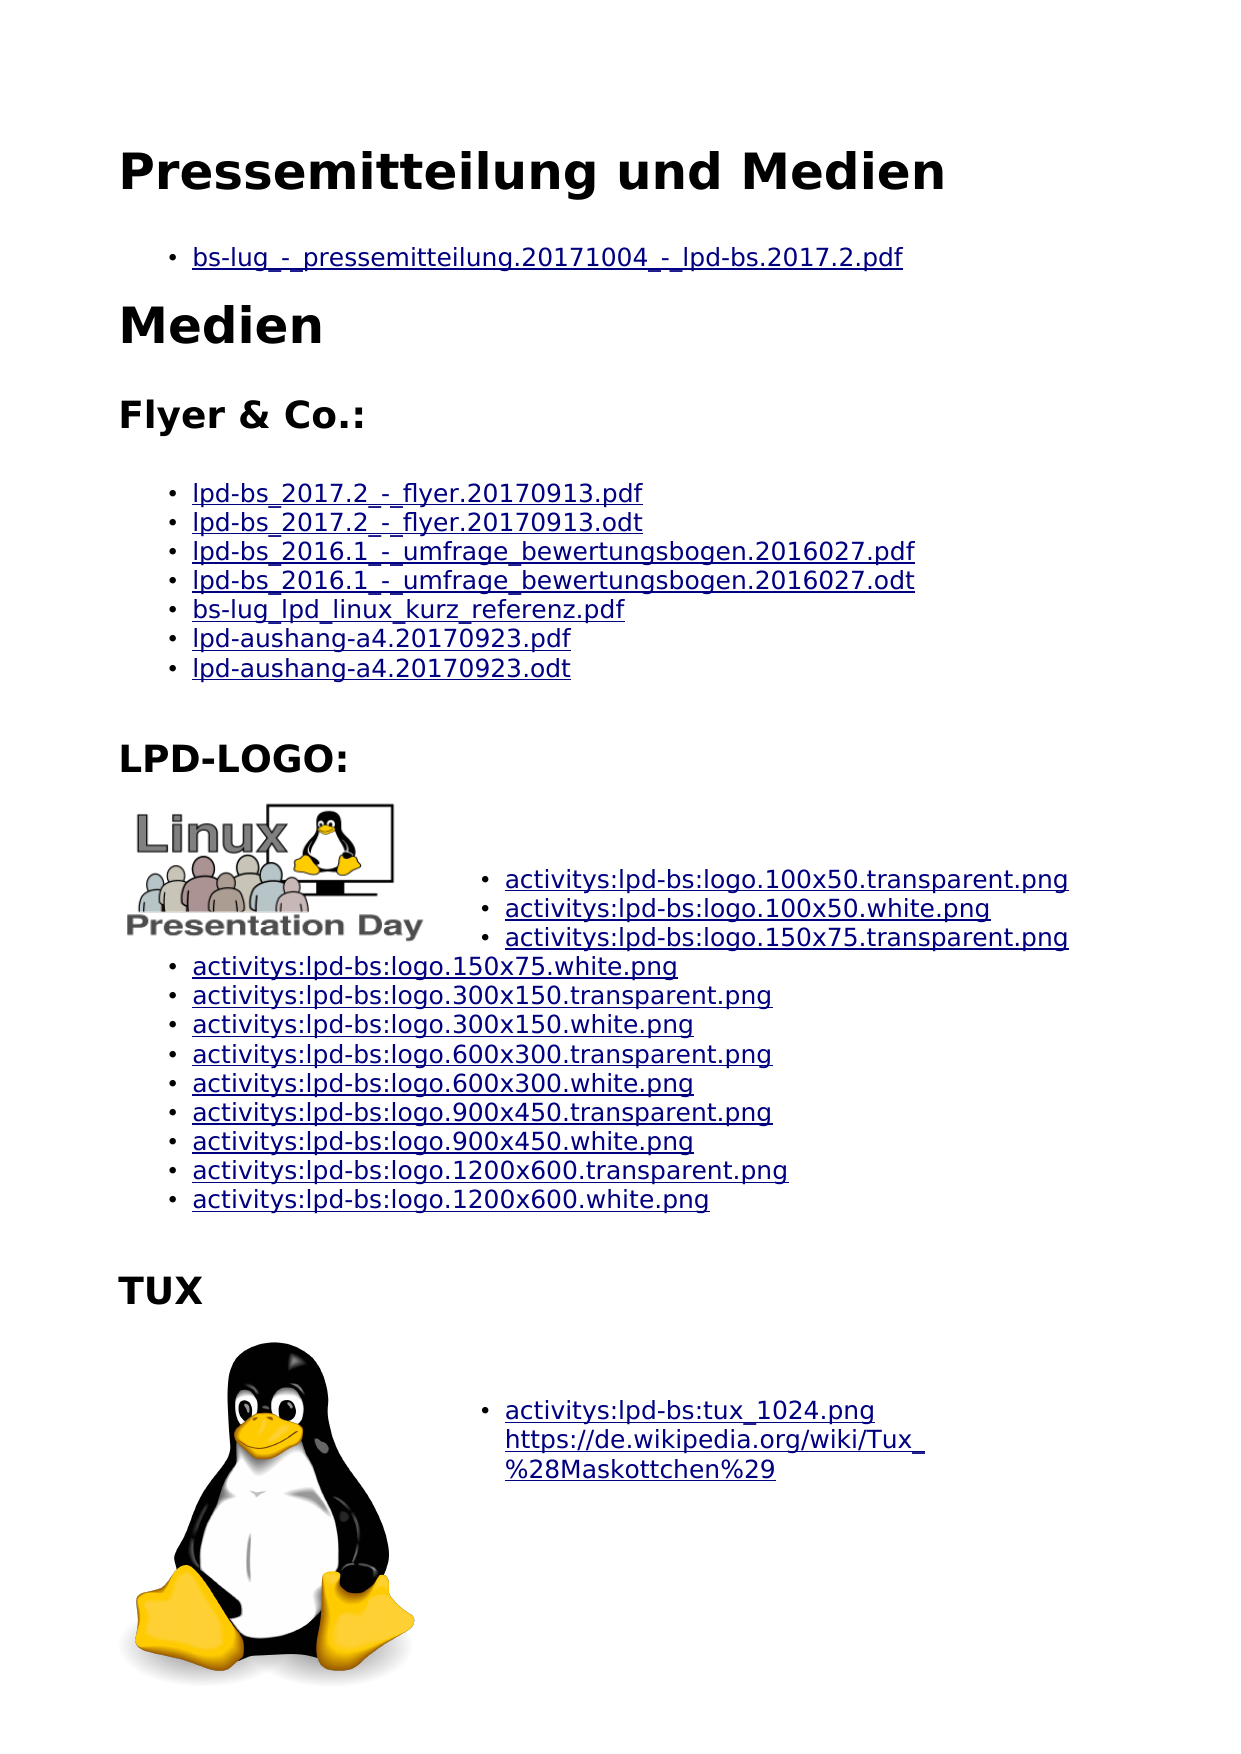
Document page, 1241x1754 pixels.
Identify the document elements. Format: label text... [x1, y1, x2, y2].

subtitle LPD-LOGO: [118, 737, 1122, 781]
list activitys:lpd-bs:logo.100x50.white.png [431, 894, 1122, 923]
list activitys:lpd-bs:logo.150x75.transparent.png [177, 923, 1122, 952]
list lpd-bs_2016.1_-_umfrage_bewertungsbogen.2016027.pdf [177, 537, 1122, 566]
list lpd-bs_2017.2_-_flyer.20170913.odt [177, 508, 1122, 537]
list activitys:lpd-bs:logo.300x150.white.png [177, 1011, 1122, 1040]
list lpd-bs_2017.2_-_flyer.20170913.pdf [177, 479, 1122, 508]
list lpd-bs_2016.1_-_umfrage_bewertungsbogen.2016027.odt [177, 566, 1122, 596]
list activitys:lpd-bs:logo.600x300.transparent.png [177, 1040, 1122, 1069]
picture [118, 1325, 431, 1688]
list activitys:lpd-bs:logo.1200x600.transparent.png [177, 1156, 1122, 1186]
subtitle Flyer & Co.: [118, 393, 1122, 437]
list bs-lug_lpd_linux_kurz_referenz.pdf [177, 596, 1122, 625]
list activitys:lpd-bs:logo.150x75.white.png [177, 952, 1122, 981]
subtitle TUX [118, 1269, 1122, 1313]
list activitys:lpd-bs:logo.300x150.transparent.png [177, 981, 1122, 1011]
list activitys:lpd-bs:logo.100x50.transparent.png [431, 865, 1122, 894]
list lpd-aushang-a4.20170923.odt [177, 654, 1122, 683]
list bs-lug_-_pressemitteilung.20171004_-_lpd-bs.2017.2.pdf [177, 243, 1122, 272]
subtitle Pressemitteilung und Medien [118, 143, 1122, 201]
list activitys:lpd-bs:logo.1200x600.white.png [177, 1186, 1122, 1215]
list activitys:lpd-bs:logo.900x450.white.png [177, 1127, 1122, 1156]
list activitys:lpd-bs:tux_1024.png https://de.wikipedia.org/wiki/Tux_%28Maskottchen%29 [431, 1397, 1122, 1484]
list activitys:lpd-bs:logo.900x450.transparent.png [177, 1098, 1122, 1127]
list activitys:lpd-bs:logo.600x300.white.png [177, 1069, 1122, 1098]
subtitle Medien [118, 297, 1122, 356]
picture [118, 793, 431, 950]
list lpd-aushang-a4.20170923.pdf [177, 625, 1122, 654]
